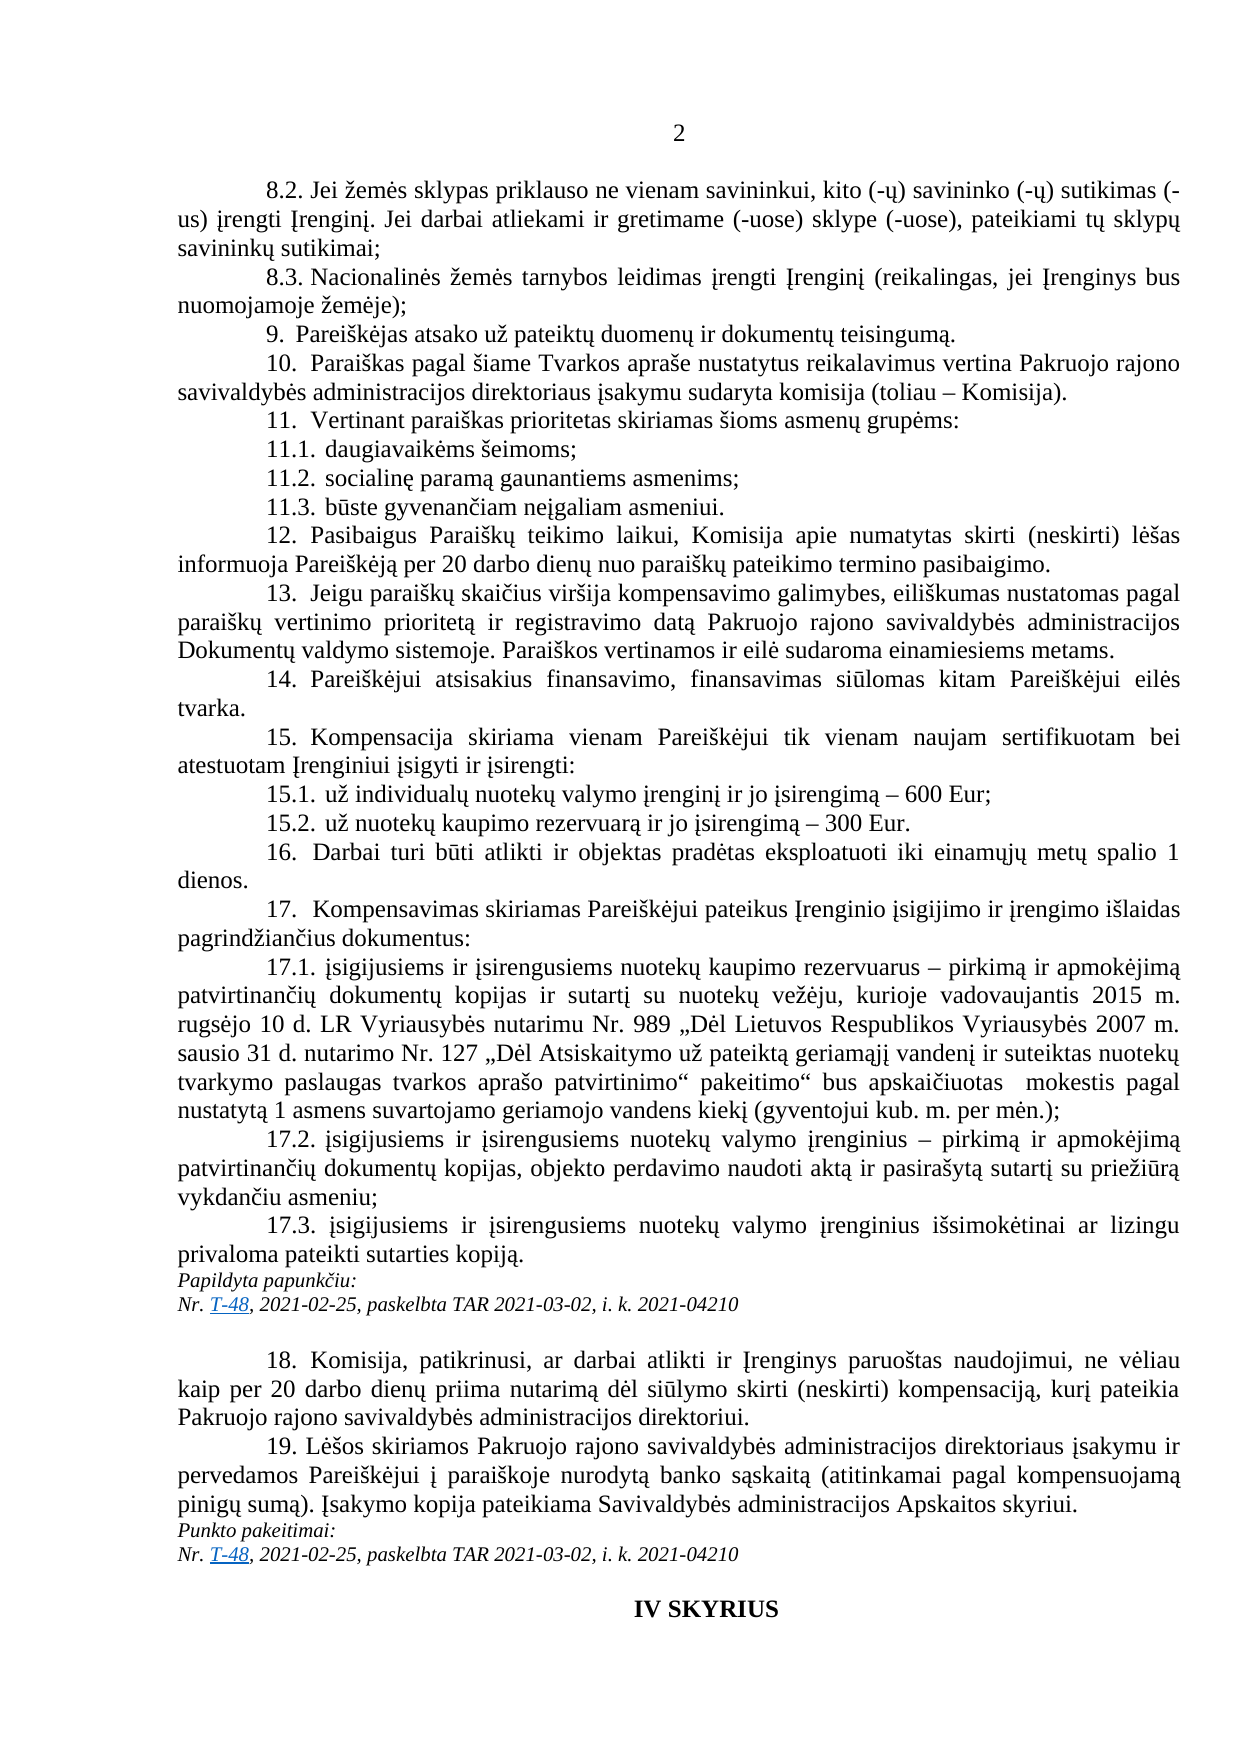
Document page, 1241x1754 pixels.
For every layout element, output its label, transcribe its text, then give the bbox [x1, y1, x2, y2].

text IV SKYRIUS [177, 1594, 1235, 1623]
subtitle 11.1. daugiavaikėms šeimoms; [266, 434, 1181, 463]
subtitle 10. Paraiškas pagal šiame Tvarkos apraše nustatytus reikalavimus vertina Pakruojo rajono savivaldybės administracijos direktoriaus įsakymu sudaryta komisija (toliau – Komisija). [177, 348, 1181, 406]
subtitle 15. Kompensacija skiriama vienam Pareiškėjui tik vienam naujam sertifikuotam bei atestuotam Įrenginiui įsigyti ir įsirengti: [177, 722, 1181, 779]
subtitle 16. Darbai turi būti atlikti ir objektas pradėtas eksploatuoti iki einamųjų metų spalio 1 dienos. [177, 837, 1181, 894]
text Nr. T-48, 2021-02-25, paskelbta TAR 2021-03-02, i. k. 2021-04210 [177, 1542, 1181, 1566]
text 17.2. įsigijusiems ir įsirengusiems nuotekų valymo įrenginius – pirkimą ir apmokėjimą patvirtinančių dokumentų kopijas, objekto perdavimo naudoti aktą ir pasirašytą sutartį su priežiūrą vykdančiu asmeniu; [177, 1124, 1181, 1211]
subtitle 13. Jeigu paraiškų skaičius viršija kompensavimo galimybes, eiliškumas nustatomas pagal paraiškų vertinimo prioritetą ir registravimo datą Pakruojo rajono savivaldybės administracijos Dokumentų valdymo sistemoje. Paraiškos vertinamos ir eilė sudaroma einamiesiems metams. [177, 578, 1181, 664]
text Papildyta papunkčiu: [177, 1268, 1181, 1292]
subtitle 11.2. socialinę paramą gaunantiems asmenims; [266, 463, 1181, 492]
text 17. Kompensavimas skiriamas Pareiškėjui pateikus Įrenginio įsigijimo ir įrengimo išlaidas pagrindžiančius dokumentus: [177, 894, 1181, 952]
text Nr. T-48, 2021-02-25, paskelbta TAR 2021-03-02, i. k. 2021-04210 [177, 1292, 1181, 1316]
subtitle 12. Pasibaigus Paraiškų teikimo laikui, Komisija apie numatytas skirti (neskirti) lėšas informuoja Pareiškėją per 20 darbo dienų nuo paraiškų pateikimo termino pasibaigimo. [177, 521, 1181, 578]
subtitle 14. Pareiškėjui atsisakius finansavimo, finansavimas siūlomas kitam Pareiškėjui eilės tvarka. [177, 664, 1181, 722]
subtitle 8.3. Nacionalinės žemės tarnybos leidimas įrengti Įrenginį (reikalingas, jei Įrenginys bus nuomojamoje žemėje); [177, 262, 1181, 319]
subtitle 15.1. už individualų nuotekų valymo įrenginį ir jo įsirengimą – 600 Eur; [177, 779, 1181, 808]
subtitle 9. Pareiškėjas atsako už pateiktų duomenų ir dokumentų teisingumą. [266, 319, 1181, 348]
text 19. Lėšos skiriamos Pakruojo rajono savivaldybės administracijos direktoriaus įsakymu ir pervedamos Pareiškėjui į paraiškoje nurodytą banko sąskaitą (atitinkamai pagal kompensuojamą pinigų sumą). Įsakymo kopija pateikiama Savivaldybės administracijos Apskaitos skyriui. [177, 1431, 1181, 1517]
subtitle 11. Vertinant paraiškas prioritetas skiriamas šioms asmenų grupėms: [177, 406, 1181, 434]
text 18. Komisija, patikrinusi, ar darbai atlikti ir Įrenginys paruoštas naudojimui, ne vėliau kaip per 20 darbo dienų priima nutarimą dėl siūlymo skirti (neskirti) kompensaciją, kurį pateikia Pakruojo rajono savivaldybės administracijos direktoriui. [177, 1345, 1181, 1431]
text Punkto pakeitimai: [177, 1517, 1181, 1542]
text 17.1. įsigijusiems ir įsirengusiems nuotekų kaupimo rezervuarus – pirkimą ir apmokėjimą patvirtinančių dokumentų kopijas ir sutartį su nuotekų vežėju, kurioje vadovaujantis 2015 m. rugsėjo 10 d. LR Vyriausybės nutarimu Nr. 989 „Dėl Lietuvos Respublikos Vyriausybės 2007 m. sausio 31 d. nutarimo Nr. 127 „Dėl Atsiskaitymo už pateiktą geriamąjį vandenį ir suteiktas nuotekų tvarkymo paslaugas tvarkos aprašo patvirtinimo“ pakeitimo“ bus apskaičiuotas mokestis pagal nustatytą 1 asmens suvartojamo geriamojo vandens kiekį (gyventojui kub. m. per mėn.); [177, 952, 1181, 1124]
subtitle 11.3. būste gyvenančiam neįgaliam asmeniui. [266, 492, 1181, 521]
subtitle 15.2. už nuotekų kaupimo rezervuarą ir jo įsirengimą – 300 Eur. [177, 808, 1181, 837]
subtitle 8.2. Jei žemės sklypas priklauso ne vienam savininkui, kito (-ų) savininko (-ų) sutikimas (-us) įrengti Įrenginį. Jei darbai atliekami ir gretimame (-uose) sklype (-uose), pateikiami tų sklypų savininkų sutikimai; [177, 176, 1181, 262]
text 17.3. įsigijusiems ir įsirengusiems nuotekų valymo įrenginius išsimokėtinai ar lizingu privaloma pateikti sutarties kopiją. [177, 1211, 1181, 1268]
